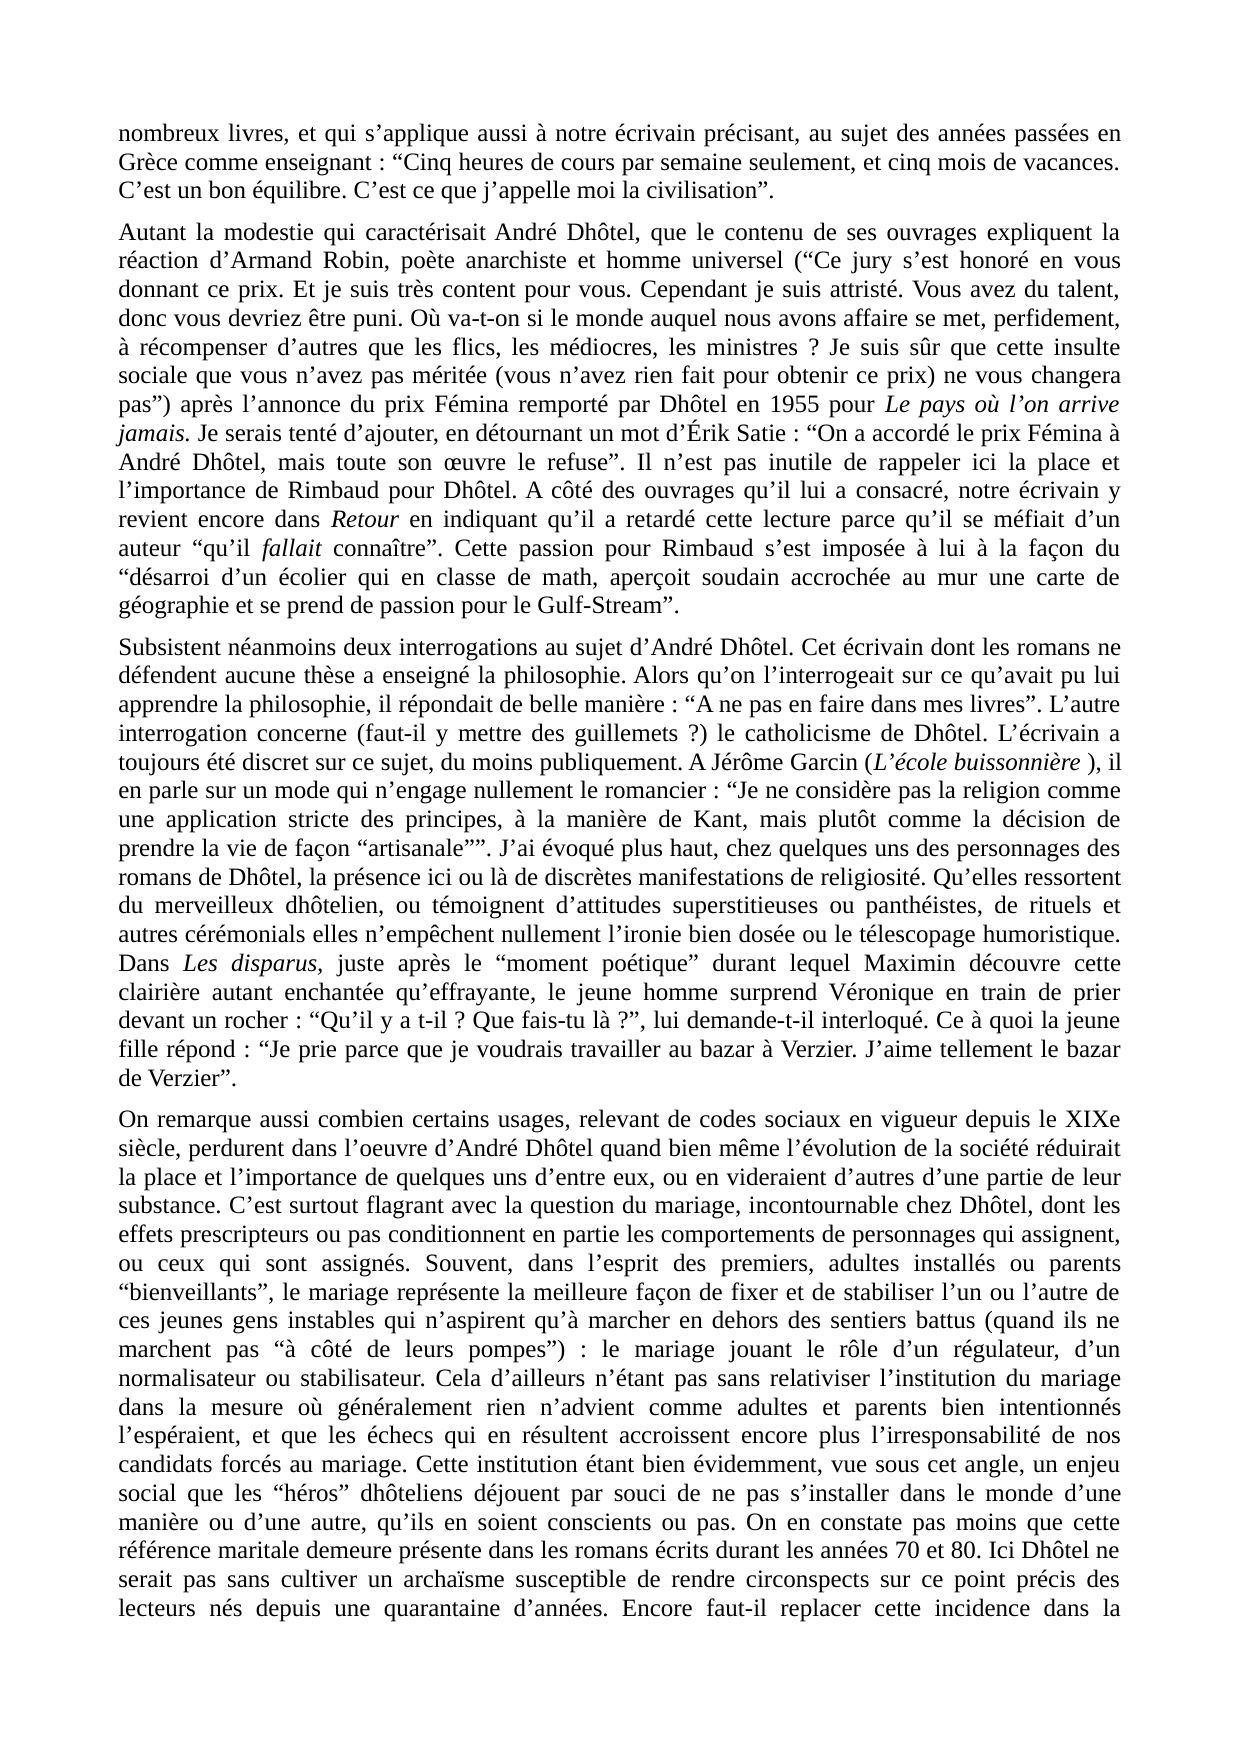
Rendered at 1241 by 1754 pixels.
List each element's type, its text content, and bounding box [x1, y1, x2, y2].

text Subsistent néanmoins deux interrogations au sujet d’André Dhôtel. Cet écrivain dont les romans ne défendent aucune thèse a enseigné la philosophie. Alors qu’on l’interrogeait sur ce qu’avait pu lui apprendre la philosophie, il répondait de belle manière : “A ne pas en faire dans mes livres”. L’autre interrogation concerne (faut-il y mettre des guillemets ?) le catholicisme de Dhôtel. L’écrivain a toujours été discret sur ce sujet, du moins publiquement. A Jérôme Garcin (L’école buissonnière ), il en parle sur un mode qui n’engage nullement le romancier : “Je ne considère pas la religion comme une application stricte des principes, à la manière de Kant, mais plutôt comme la décision de prendre la vie de façon “artisanale””. J’ai évoqué plus haut, chez quelques uns des personnages des romans de Dhôtel, la présence ici ou là de discrètes manifestations de religiosité. Qu’elles ressortent du merveilleux dhôtelien, ou témoignent d’attitudes superstitieuses ou panthéistes, de rituels et autres cérémonials elles n’empêchent nullement l’ironie bien dosée ou le télescopage humoristique. Dans Les disparus, juste après le “moment poétique” durant lequel Maximin découvre cette clairière autant enchantée qu’effrayante, le jeune homme surprend Véronique en train de prier devant un rocher : “Qu’il y a t-il ? Que fais-tu là ?”, lui demande-t-il interloqué. Ce à quoi la jeune fille répond : “Je prie parce que je voudrais travailler au bazar à Verzier. J’aime tellement le bazar de Verzier”. [118, 632, 1122, 1092]
text On remarque aussi combien certains usages, relevant de codes sociaux en vigueur depuis le XIXe siècle, perdurent dans l’oeuvre d’André Dhôtel quand bien même l’évolution de la société réduirait la place et l’importance de quelques uns d’entre eux, ou en videraient d’autres d’une partie de leur substance. C’est surtout flagrant avec la question du mariage, incontournable chez Dhôtel, dont les effets prescripteurs ou pas conditionnent en partie les comportements de personnages qui assignent, ou ceux qui sont assignés. Souvent, dans l’esprit des premiers, adultes installés ou parents “bienveillants”, le mariage représente la meilleure façon de fixer et de stabiliser l’un ou l’autre de ces jeunes gens instables qui n’aspirent qu’à marcher en dehors des sentiers battus (quand ils ne marchent pas “à côté de leurs pompes”) : le mariage jouant le rôle d’un régulateur, d’un normalisateur ou stabilisateur. Cela d’ailleurs n’étant pas sans relativiser l’institution du mariage dans la mesure où généralement rien n’advient comme adultes et parents bien intentionnés l’espéraient, et que les échecs qui en résultent accroissent encore plus l’irresponsabilité de nos candidats forcés au mariage. Cette institution étant bien évidemment, vue sous cet angle, un enjeu social que les “héros” dhôteliens déjouent par souci de ne pas s’installer dans le monde d’une manière ou d’une autre, qu’ils en soient conscients ou pas. On en constate pas moins que cette référence maritale demeure présente dans les romans écrits durant les années 70 et 80. Ici Dhôtel ne serait pas sans cultiver un archaïsme susceptible de rendre circonspects sur ce point précis des lecteurs nés depuis une quarantaine d’années. Encore faut-il replacer cette incidence dans la [118, 1104, 1122, 1622]
text nombreux livres, et qui s’applique aussi à notre écrivain précisant, au sujet des années passées en Grèce comme enseignant : “Cinq heures de cours par semaine seulement, et cinq mois de vacances. C’est un bon équilibre. C’est ce que j’appelle moi la civilisation”. [118, 118, 1122, 204]
text Autant la modestie qui caractérisait André Dhôtel, que le contenu de ses ouvrages expliquent la réaction d’Armand Robin, poète anarchiste et homme universel (“Ce jury s’est honoré en vous donnant ce prix. Et je suis très content pour vous. Cependant je suis attristé. Vous avez du talent, donc vous devriez être puni. Où va-t-on si le monde auquel nous avons affaire se met, perfidement, à récompenser d’autres que les flics, les médiocres, les ministres ? Je suis sûr que cette insulte sociale que vous n’avez pas méritée (vous n’avez rien fait pour obtenir ce prix) ne vous changera pas”) après l’annonce du prix Fémina remporté par Dhôtel en 1955 pour Le pays où l’on arrive jamais. Je serais tenté d’ajouter, en détournant un mot d’Érik Satie : “On a accordé le prix Fémina à André Dhôtel, mais toute son œuvre le refuse”. Il n’est pas inutile de rappeler ici la place et l’importance de Rimbaud pour Dhôtel. A côté des ouvrages qu’il lui a consacré, notre écrivain y revient encore dans Retour en indiquant qu’il a retardé cette lecture parce qu’il se méfiait d’un auteur “qu’il fallait connaître”. Cette passion pour Rimbaud s’est imposée à lui à la façon du “désarroi d’un écolier qui en classe de math, aperçoit soudain accrochée au mur une carte de géographie et se prend de passion pour le Gulf-Stream”. [118, 217, 1122, 619]
